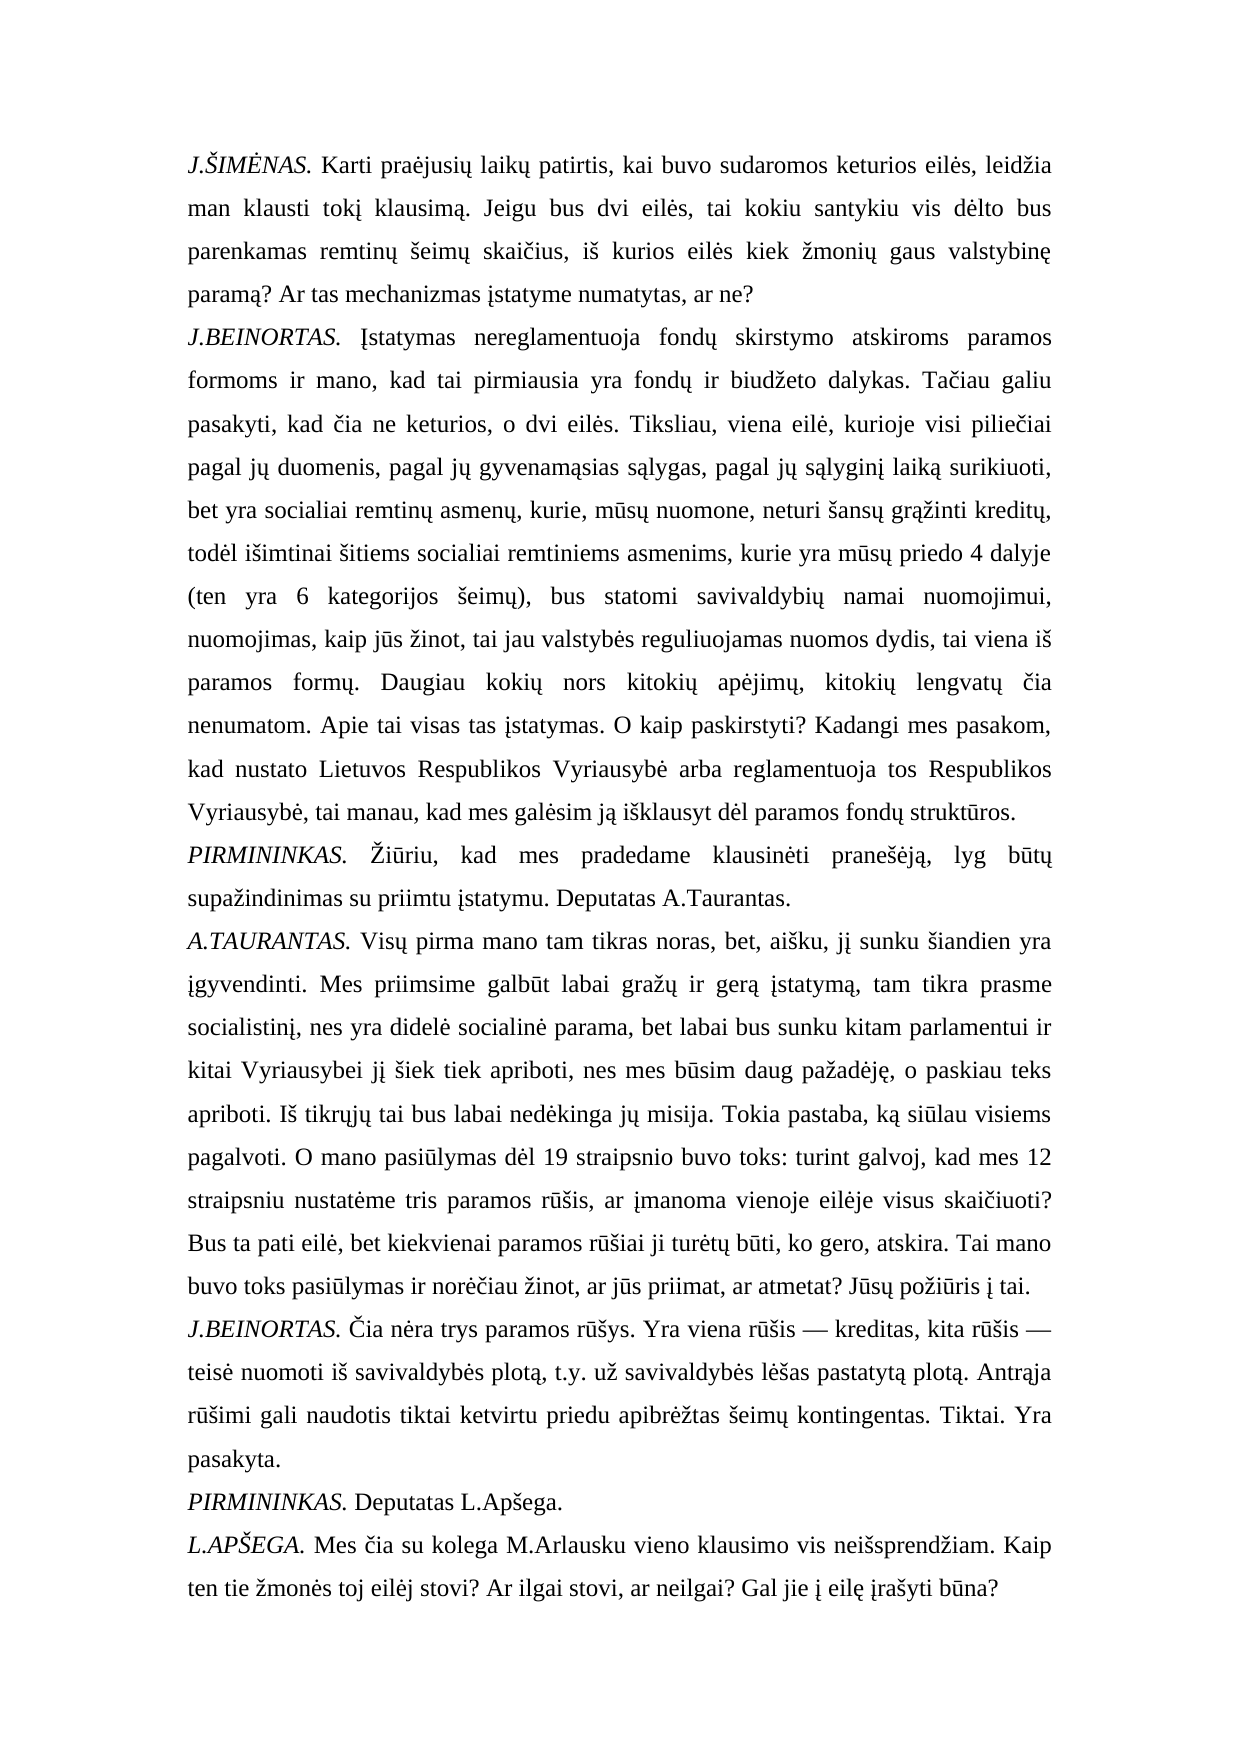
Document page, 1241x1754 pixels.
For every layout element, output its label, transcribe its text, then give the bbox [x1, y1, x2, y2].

text PIRMININKAS. Deputatas L.Apšega. [187, 1487, 1053, 1516]
text J.ŠIMĖNAS. Karti praėjusių laikų patirtis, kai buvo sudaromos keturios eilės, leidžia man klausti tokį klausimą. Jeigu bus dvi eilės, tai kokiu santykiu vis dėlto bus parenkamas remtinų šeimų skaičius, iš kurios eilės kiek žmonių gaus valstybinę paramą? Ar tas mechanizmas įstatyme numatytas, ar ne? [187, 150, 1053, 308]
text J.BEINORTAS. Čia nėra trys paramos rūšys. Yra viena rūšis — kreditas, kita rūšis — teisė nuomoti iš savivaldybės plotą, t.y. už savivaldybės lėšas pastatytą plotą. Antrąja rūšimi gali naudotis tiktai ketvirtu priedu apibrėžtas šeimų kontingentas. Tiktai. Yra pasakyta. [187, 1314, 1053, 1472]
text L.APŠEGA. Mes čia su kolega M.Arlausku vieno klausimo vis neišsprendžiam. Kaip ten tie žmonės toj eilėj stovi? Ar ilgai stovi, ar neilgai? Gal jie į eilę įrašyti būna? [187, 1530, 1053, 1602]
text A.TAURANTAS. Visų pirma mano tam tikras noras, bet, aišku, jį sunku šiandien yra įgyvendinti. Mes priimsime galbūt labai gražų ir gerą įstatymą, tam tikra prasme socialistinį, nes yra didelė socialinė parama, bet labai bus sunku kitam parlamentui ir kitai Vyriausybei jį šiek tiek apriboti, nes mes būsim daug pažadėję, o paskiau teks apriboti. Iš tikrųjų tai bus labai nedėkinga jų misija. Tokia pastaba, ką siūlau visiems pagalvoti. O mano pasiūlymas dėl 19 straipsnio buvo toks: turint galvoj, kad mes 12 straipsniu nustatėme tris paramos rūšis, ar įmanoma vienoje eilėje visus skaičiuoti? Bus ta pati eilė, bet kiekvienai paramos rūšiai ji turėtų būti, ko gero, atskira. Tai mano buvo toks pasiūlymas ir norėčiau žinot, ar jūs priimat, ar atmetat? Jūsų požiūris į tai. [187, 926, 1053, 1300]
text PIRMININKAS. Žiūriu, kad mes pradedame klausinėti pranešėją, lyg būtų supažindinimas su priimtu įstatymu. Deputatas A.Taurantas. [187, 840, 1053, 912]
text J.BEINORTAS. Įstatymas nereglamentuoja fondų skirstymo atskiroms paramos formoms ir mano, kad tai pirmiausia yra fondų ir biudžeto dalykas. Tačiau galiu pasakyti, kad čia ne keturios, o dvi eilės. Tiksliau, viena eilė, kurioje visi piliečiai pagal jų duomenis, pagal jų gyvenamąsias sąlygas, pagal jų sąlyginį laiką surikiuoti, bet yra socialiai remtinų asmenų, kurie, mūsų nuomone, neturi šansų grąžinti kreditų, todėl išimtinai šitiems socialiai remtiniems asmenims, kurie yra mūsų priedo 4 dalyje (ten yra 6 kategorijos šeimų), bus statomi savivaldybių namai nuomojimui, nuomojimas, kaip jūs žinot, tai jau valstybės reguliuojamas nuomos dydis, tai viena iš paramos formų. Daugiau kokių nors kitokių apėjimų, kitokių lengvatų čia nenumatom. Apie tai visas tas įstatymas. O kaip paskirstyti? Kadangi mes pasakom, kad nustato Lietuvos Respublikos Vyriausybė arba reglamentuoja tos Respublikos Vyriausybė, tai manau, kad mes galėsim ją išklausyt dėl paramos fondų struktūros. [187, 322, 1053, 826]
